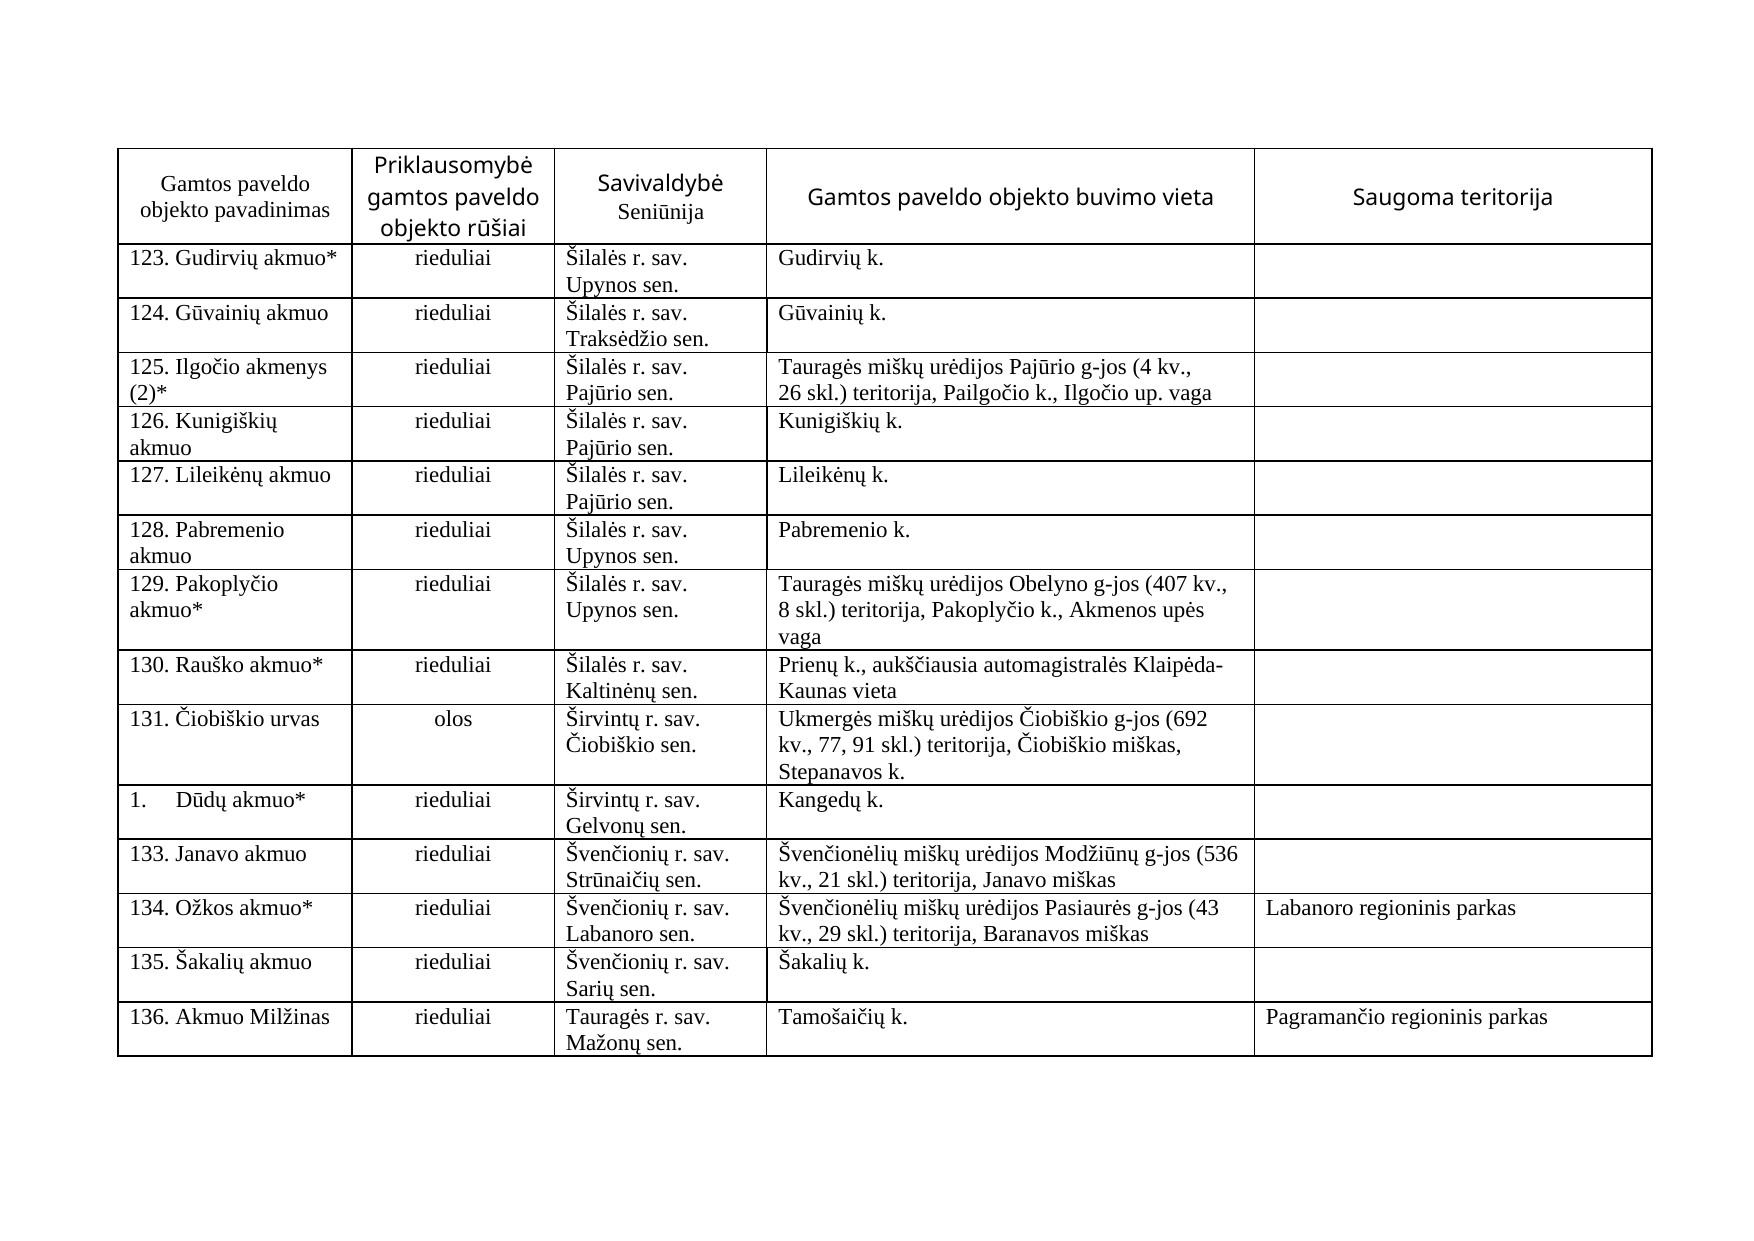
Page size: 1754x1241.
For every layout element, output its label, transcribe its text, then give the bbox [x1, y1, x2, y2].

table_cell Gūvainių k. [768, 299, 1254, 351]
table_cell [1255, 353, 1651, 406]
table_cell Prienų k., aukščiausia automagistralės Klaipėda-Kaunas vieta [767, 651, 1254, 703]
table_cell [1255, 245, 1651, 297]
table_cell [1255, 840, 1651, 893]
table_cell rieduliai [353, 353, 554, 406]
table_cell Šilalės r. sav. Upynos sen. [555, 570, 766, 649]
table_cell rieduliai [353, 786, 554, 838]
table_cell 131. Čiobiškio urvas [119, 705, 351, 784]
table_cell 128. Pabremenio akmuo [119, 516, 351, 568]
table_cell Širvintų r. sav. Čiobiškio sen. [555, 705, 766, 784]
table_cell Pagramančio regioninis parkas [1255, 1003, 1651, 1055]
table_cell [1255, 407, 1651, 460]
table_cell [1255, 570, 1651, 649]
table_cell Šilalės r. sav. Upynos sen. [555, 516, 766, 568]
table_cell rieduliai [353, 516, 554, 568]
table_cell rieduliai [353, 948, 554, 1001]
table_header Priklausomybė gamtos paveldo objekto rūšiai [353, 149, 554, 243]
table_cell Lileikėnų k. [768, 462, 1254, 514]
table_cell rieduliai [353, 1003, 554, 1055]
table_cell Šilalės r. sav. Pajūrio sen. [555, 407, 766, 460]
table_cell rieduliai [353, 299, 554, 351]
table_cell 1. Dūdų akmuo* [119, 786, 351, 838]
table_cell Širvintų r. sav. Gelvonų sen. [555, 786, 766, 838]
table_header Saugoma teritorija [1255, 149, 1651, 243]
table_cell 124. Gūvainių akmuo [119, 299, 351, 351]
table_cell 130. Rauško akmuo* [119, 651, 351, 703]
table_cell [1255, 948, 1651, 1001]
table_cell Švenčionių r. sav. Strūnaičių sen. [555, 840, 766, 893]
table_cell 127. Lileikėnų akmuo [119, 462, 351, 514]
table_cell Šakalių k. [768, 948, 1254, 1001]
table_cell Švenčionių r. sav. Labanoro sen. [555, 894, 766, 947]
table_cell Švenčionėlių miškų urėdijos Pasiaurės g-jos (43 kv., 29 skl.) teritorija, Baranavos miškas [767, 894, 1254, 947]
table_cell Šilalės r. sav. Pajūrio sen. [555, 462, 766, 514]
table_cell Labanoro regioninis parkas [1255, 894, 1651, 947]
table_header Gamtos paveldo objekto pavadinimas [119, 149, 351, 243]
table_cell 123. Gudirvių akmuo* [119, 245, 351, 297]
table_cell Ukmergės miškų urėdijos Čiobiškio g-jos (692 kv., 77, 91 skl.) teritorija, Čiobiškio miškas, Stepanavos k. [767, 705, 1254, 784]
table_cell rieduliai [353, 840, 554, 893]
table_cell Tamošaičių k. [767, 1003, 1254, 1055]
table_cell Šilalės r. sav. Upynos sen. [555, 245, 766, 297]
table_cell 135. Šakalių akmuo [119, 948, 351, 1001]
table_header Savivaldybė Seniūnija [555, 149, 766, 243]
table_cell Šilalės r. sav. Traksėdžio sen. [555, 299, 766, 351]
table_cell Kangedų k. [767, 786, 1254, 838]
table_cell Pabremenio k. [768, 516, 1254, 568]
table_cell rieduliai [353, 462, 554, 514]
table_cell 133. Janavo akmuo [119, 840, 351, 893]
table_cell 134. Ožkos akmuo* [119, 894, 351, 947]
table_cell [1255, 705, 1651, 784]
table_cell Šilalės r. sav. Pajūrio sen. [555, 353, 766, 406]
table_header Gamtos paveldo objekto buvimo vieta [767, 149, 1254, 243]
table_cell [1255, 516, 1651, 568]
table_cell [1255, 462, 1651, 514]
table_cell rieduliai [353, 651, 554, 703]
table_cell rieduliai [353, 894, 554, 947]
table_cell [1255, 786, 1651, 838]
table_cell Tauragės miškų urėdijos Pajūrio g-jos (4 kv., 26 skl.) teritorija, Pailgočio k., Ilgočio up. vaga [767, 353, 1254, 406]
table_cell [1255, 651, 1651, 703]
table_cell Švenčionių r. sav. Sarių sen. [555, 948, 766, 1001]
table_cell olos [353, 705, 554, 784]
table_cell Švenčionėlių miškų urėdijos Modžiūnų g-jos (536 kv., 21 skl.) teritorija, Janavo miškas [767, 840, 1254, 893]
table_cell Kunigiškių k. [768, 407, 1254, 460]
table_cell Gudirvių k. [767, 245, 1254, 297]
table_cell Tauragės miškų urėdijos Obelyno g-jos (407 kv., 8 skl.) teritorija, Pakoplyčio k., Akmenos upės vaga [767, 570, 1254, 649]
table_cell 129. Pakoplyčio akmuo* [119, 570, 351, 649]
table_cell [1255, 299, 1651, 351]
table_cell rieduliai [353, 245, 554, 297]
table_cell 136. Akmuo Milžinas [119, 1003, 351, 1055]
table_cell 126. Kunigiškių akmuo [119, 407, 351, 460]
table_cell rieduliai [353, 407, 554, 460]
table_cell 125. Ilgočio akmenys (2)* [119, 353, 351, 406]
table_cell Tauragės r. sav. Mažonų sen. [555, 1003, 766, 1055]
table_cell rieduliai [353, 570, 554, 649]
table_cell Šilalės r. sav. Kaltinėnų sen. [555, 651, 766, 703]
